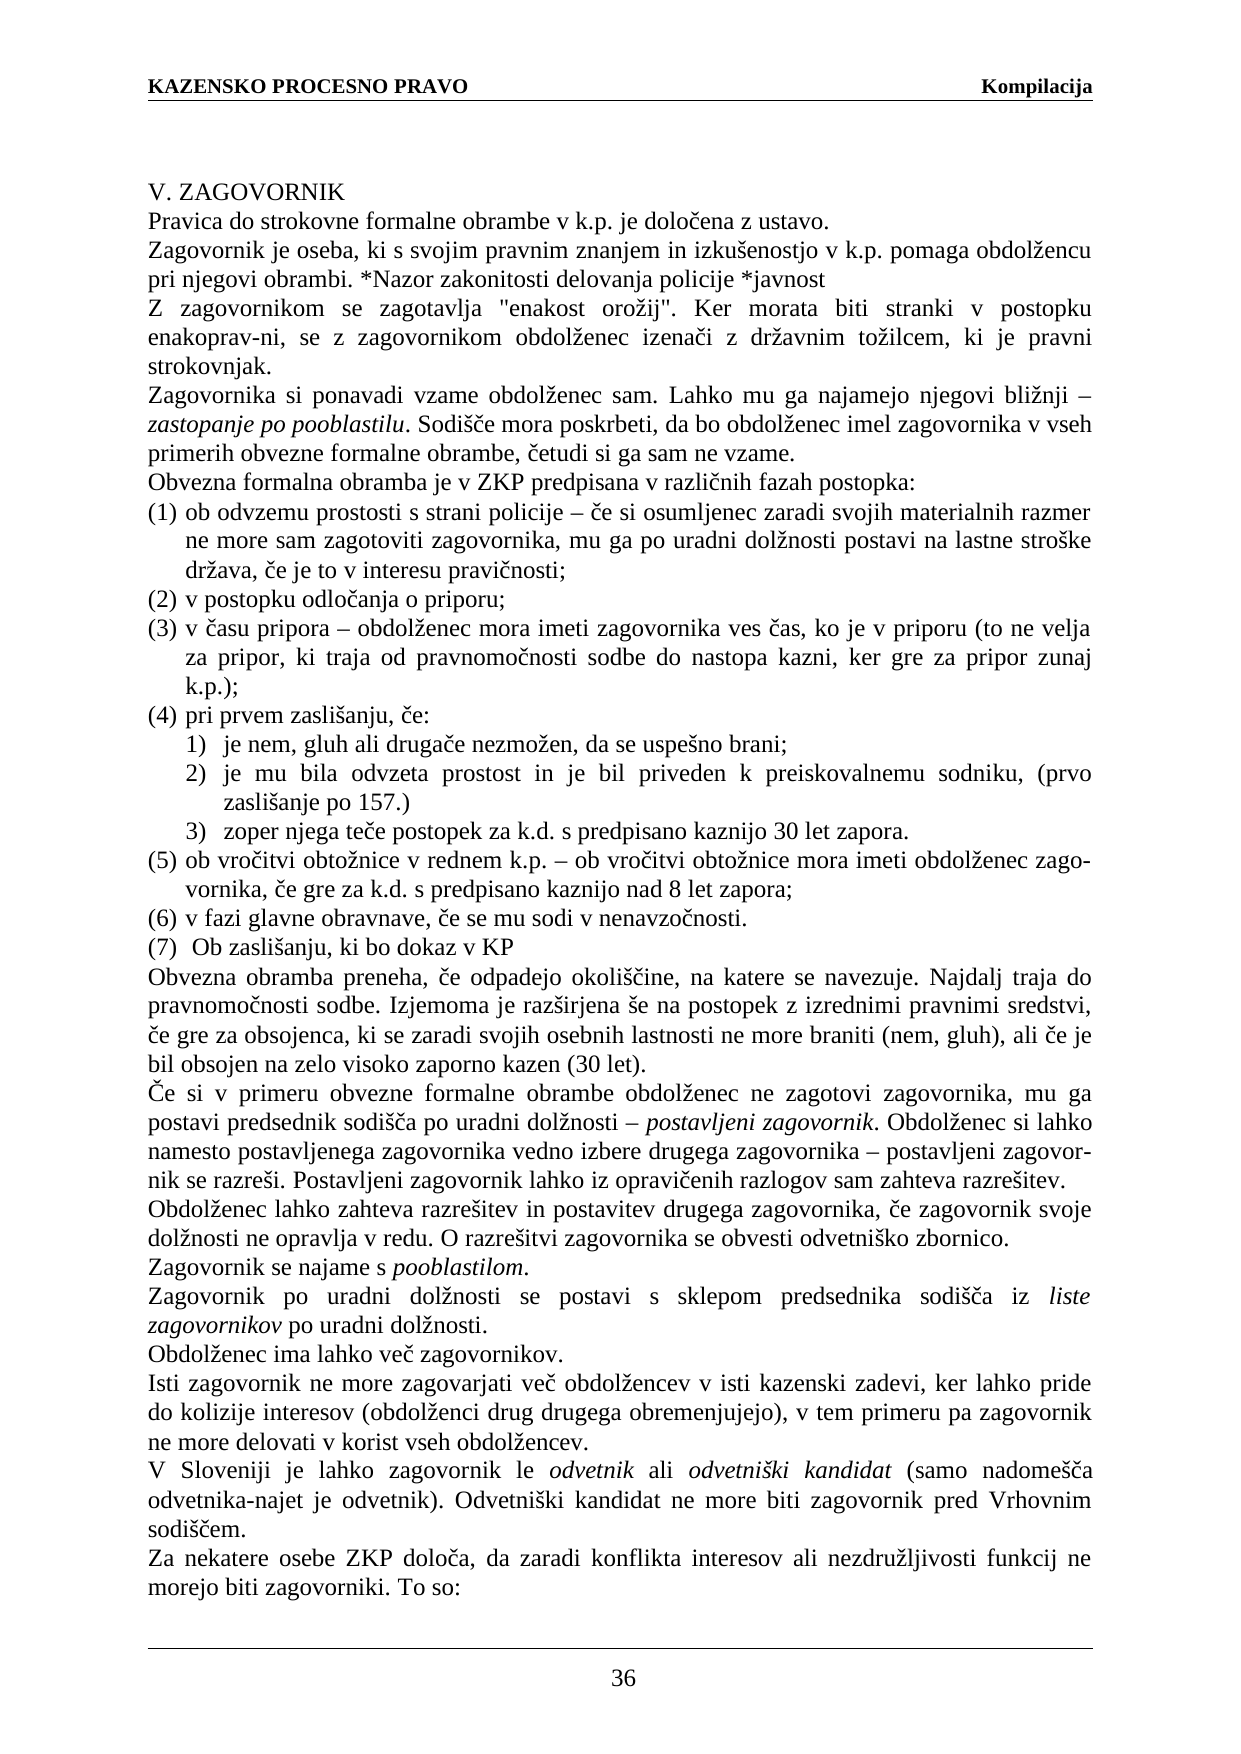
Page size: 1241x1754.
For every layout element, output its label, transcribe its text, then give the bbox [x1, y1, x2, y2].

list ob vročitvi obtožnice v rednem k.p. – ob vročitvi obtožnice mora imeti obdolženec zago-vornika, če gre za k.d. s predpisano kaznijo nad 8 let zapora; [148, 845, 1093, 903]
text Obvezna formalna obramba je v ZKP predpisana v različnih fazah postopka: [148, 467, 1093, 496]
list v času pripora – obdolženec mora imeti zagovornika ves čas, ko je v priporu (to ne velja za pripor, ki traja od pravnomočnosti sodbe do nastopa kazni, ker gre za pripor zunaj k.p.); [148, 613, 1093, 700]
text V Sloveniji je lahko zagovornik le odvetnik ali odvetniški kandidat (samo nadomešča odvetnika-najet je odvetnik). Odvetniški kandidat ne more biti zagovornik pred Vrhovnim sodiščem. [148, 1455, 1093, 1543]
text Za nekatere osebe ZKP določa, da zaradi konflikta interesov ali nezdružljivosti funkcij ne morejo biti zagovorniki. To so: [148, 1543, 1093, 1601]
text Isti zagovornik ne more zagovarjati več obdolžencev v isti kazenski zadevi, ker lahko pride do kolizije interesov (obdolženci drug drugega obremenjujejo), v tem primeru pa zagovornik ne more delovati v korist vseh obdolžencev. [148, 1368, 1093, 1455]
text Zagovornik po uradni dolžnosti se postavi s sklepom predsednika sodišča iz liste zagovornikov po uradni dolžnosti. [148, 1281, 1093, 1339]
text V. ZAGOVORNIK [148, 177, 1093, 206]
list zoper njega teče postopek za k.d. s predpisano kaznijo 30 let zapora. [185, 816, 1093, 845]
list v fazi glavne obravnave, če se mu sodi v nenavzočnosti. [148, 903, 1093, 932]
list Ob zaslišanju, ki bo dokaz v KP [148, 932, 1093, 961]
list pri prvem zaslišanju, če: [148, 700, 1093, 729]
text Z zagovornikom se zagotavlja "enakost orožij". Ker morata biti stranki v postopku enakoprav-ni, se z zagovornikom obdolženec izenači z državnim tožilcem, ki je pravni strokovnjak. [148, 293, 1093, 380]
text Obdolženec ima lahko več zagovornikov. [148, 1339, 1093, 1368]
text Zagovornik se najame s pooblastilom. [148, 1252, 1093, 1281]
list v postopku odločanja o priporu; [148, 583, 1093, 613]
text Obvezna obramba preneha, če odpadejo okoliščine, na katere se navezuje. Najdalj traja do pravnomočnosti sodbe. Izjemoma je razširjena še na postopek z izrednimi pravnimi sredstvi, če gre za obsojenca, ki se zaradi svojih osebnih lastnosti ne more braniti (nem, gluh), ali če je bil obsojen na zelo visoko zaporno kazen (30 let). [148, 961, 1093, 1078]
list ob odvzemu prostosti s strani policije – če si osumljenec zaradi svojih materialnih razmer ne more sam zagotoviti zagovornika, mu ga po uradni dolžnosti postavi na lastne stroške država, če je to v interesu pravičnosti; [148, 496, 1093, 583]
text Če si v primeru obvezne formalne obrambe obdolženec ne zagotovi zagovornika, mu ga postavi predsednik sodišča po uradni dolžnosti – postavljeni zagovornik. Obdolženec si lahko namesto postavljenega zagovornika vedno izbere drugega zagovornika – postavljeni zagovor-nik se razreši. Postavljeni zagovornik lahko iz opravičenih razlogov sam zahteva razrešitev. [148, 1078, 1093, 1194]
text Obdolženec lahko zahteva razrešitev in postavitev drugega zagovornika, če zagovornik svoje dolžnosti ne opravlja v redu. O razrešitvi zagovornika se obvesti odvetniško zbornico. [148, 1194, 1093, 1252]
list je nem, gluh ali drugače nezmožen, da se uspešno brani; [185, 729, 1093, 758]
list je mu bila odvzeta prostost in je bil priveden k preiskovalnemu sodniku, (prvo zaslišanje po 157.) [185, 758, 1093, 816]
text Zagovornik je oseba, ki s svojim pravnim znanjem in izkušenostjo v k.p. pomaga obdolžencu pri njegovi obrambi. *Nazor zakonitosti delovanja policije *javnost [148, 235, 1093, 293]
text Pravica do strokovne formalne obrambe v k.p. je določena z ustavo. [148, 206, 1093, 235]
text Zagovornika si ponavadi vzame obdolženec sam. Lahko mu ga najamejo njegovi bližnji – zastopanje po pooblastilu. Sodišče mora poskrbeti, da bo obdolženec imel zagovornika v vseh primerih obvezne formalne obrambe, četudi si ga sam ne vzame. [148, 380, 1093, 467]
